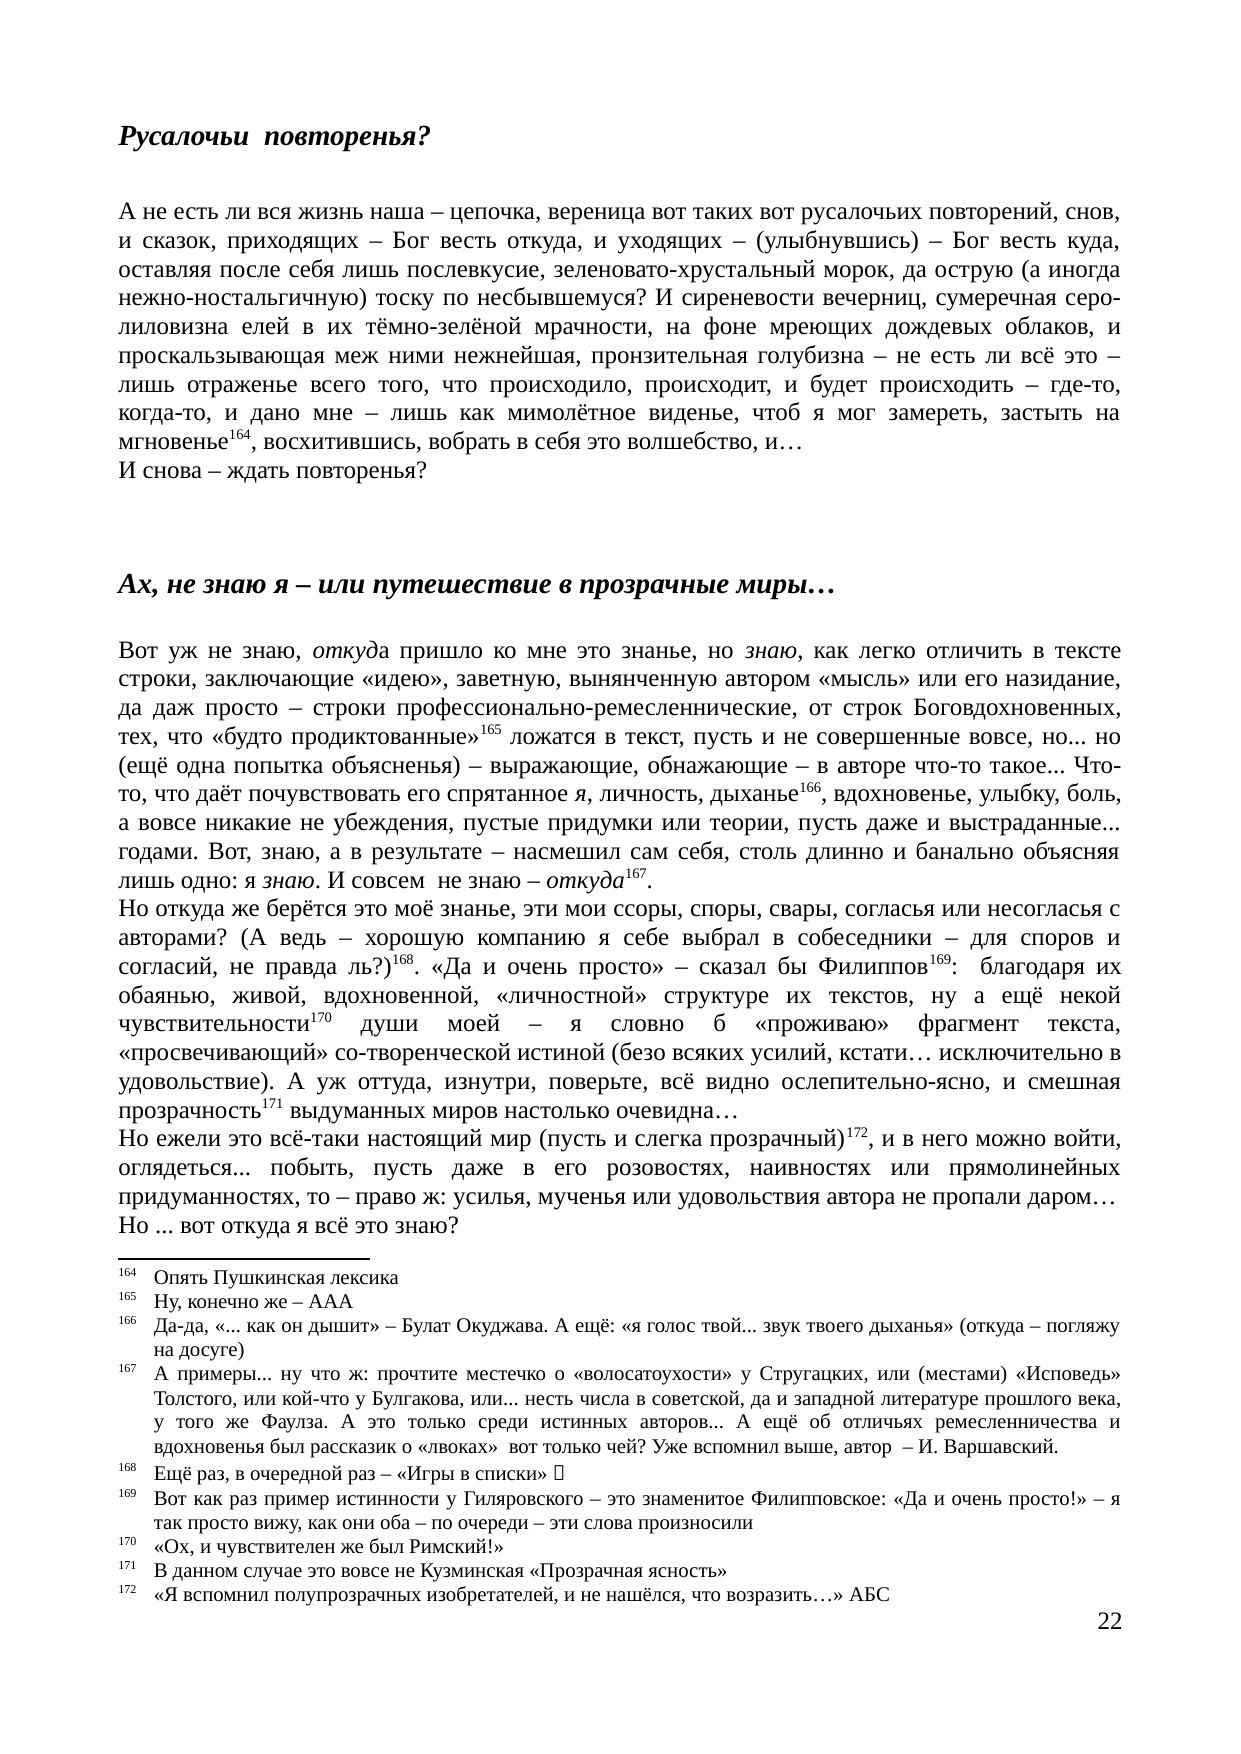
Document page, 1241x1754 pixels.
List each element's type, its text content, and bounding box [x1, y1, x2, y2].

text А не есть ли вся жизнь наша – цепочка, вереница вот таких вот русалочьих повторений, снов, и сказок, приходящих – Бог весть откуда, и уходящих – (улыбнувшись) – Бог весть куда, оставляя после себя лишь послевкусие, зеленовато-хрустальный морок, да острую (а иногда нежно-ностальгичную) тоску по несбывшемуся? И сиреневости вечерниц, сумеречная серо-лиловизна елей в их тёмно-зелёной мрачности, на фоне мреющих дождевых облаков, и проскальзывающая меж ними нежнейшая, пронзительная голубизна – не есть ли всё это – лишь отраженье всего того, что происходило, происходит, и будет происходить – где-то, когда-то, и дано мне – лишь как мимолётное виденье, чтоб я мог замереть, застыть на мгновенье, восхитившись, вобрать в себя это волшебство, и… [118, 196, 1122, 455]
text Ещё раз, в очередной раз – «Игры в списки»  [118, 1458, 1122, 1486]
text «Ох, и чувствителен же был Римский!» [118, 1534, 1122, 1558]
text Но откуда же берётся это моё знанье, эти мои ссоры, споры, свары, согласья или несогласья с авторами? (А ведь – хорошую компанию я себе выбрал в собеседники – для споров и согласий, не правда ль?). «Да и очень просто» – сказал бы Филиппов: благодаря их обаянью, живой, вдохновенной, «личностной» структуре их текстов, ну а ещё некой чувствительности души моей – я словно б «проживаю» фрагмент текста, «просвечивающий» со-творенческой истиной (безо всяких усилий, кстати… исключительно в удовольствие). А уж оттуда, изнутри, поверьте, всё видно ослепительно-ясно, и смешная прозрачность выдуманных миров настолько очевидна… [118, 893, 1122, 1123]
text Ну, конечно же – ААА [118, 1289, 1122, 1313]
text Вот уж не знаю, откуда пришло ко мне это знанье, но знаю, как легко отличить в тексте строки, заключающие «идею», заветную, вынянченную автором «мысль» или его назидание, да даж просто – строки профессионально-ремесленнические, от строк Боговдохновенных, тех, что «будто продиктованные» ложатся в текст, пусть и не совершенные вовсе, но... но (ещё одна попытка объясненья) – выражающие, обнажающие – в авторе что-то такое... Что-то, что даёт почувствовать его спрятанное я, личность, дыханье, вдохновенье, улыбку, боль, а вовсе никакие не убеждения, пустые придумки или теории, пусть даже и выстраданные... годами. Вот, знаю, а в результате – насмешил сам себя, столь длинно и банально объясняя лишь одно: я знаю. И совсем не знаю – откуда. [118, 635, 1122, 893]
text Но ежели это всё-таки настоящий мир (пусть и слегка прозрачный), и в него можно войти, оглядеться... побыть, пусть даже в его розовостях, наивностях или прямолинейных придуманностях, то – право ж: усилья, мученья или удовольствия автора не пропали даром… [118, 1123, 1122, 1210]
subtitle Русалочьи повторенья? [118, 118, 1122, 152]
text И снова – ждать повторенья? [118, 455, 1122, 484]
text Опять Пушкинская лексика [118, 1265, 1122, 1289]
subtitle Ах, не знаю я – или путешествие в прозрачные миры… [118, 566, 1122, 600]
text Но ... вот откуда я всё это знаю? [118, 1210, 1122, 1238]
text Вот как раз пример истинности у Гиляровского – это знаменитое Филипповское: «Да и очень просто!» – я так просто вижу, как они оба – по очереди – эти слова произносили [118, 1486, 1122, 1534]
text А примеры... ну что ж: прочтите местечко о «волосатоухости» у Стругацких, или (местами) «Исповедь» Толстого, или кой-что у Булгакова, или... несть числа в советской, да и западной литературе прошлого века, у того же Фаулза. А это только среди истинных авторов... А ещё об отличьях ремесленничества и вдохновенья был рассказик о «лвоках» вот только чей? Уже вспомнил выше, автор – И. Варшавский. [118, 1361, 1122, 1458]
text «Я вспомнил полупрозрачных изобретателей, и не нашёлся, что возразить…» АБС [118, 1582, 1122, 1606]
text В данном случае это вовсе не Кузминская «Прозрачная ясность» [118, 1558, 1122, 1582]
text Да-да, «... как он дышит» – Булат Окуджава. А ещё: «я голос твой... звук твоего дыханья» (откуда – погляжу на досуге) [118, 1313, 1122, 1361]
